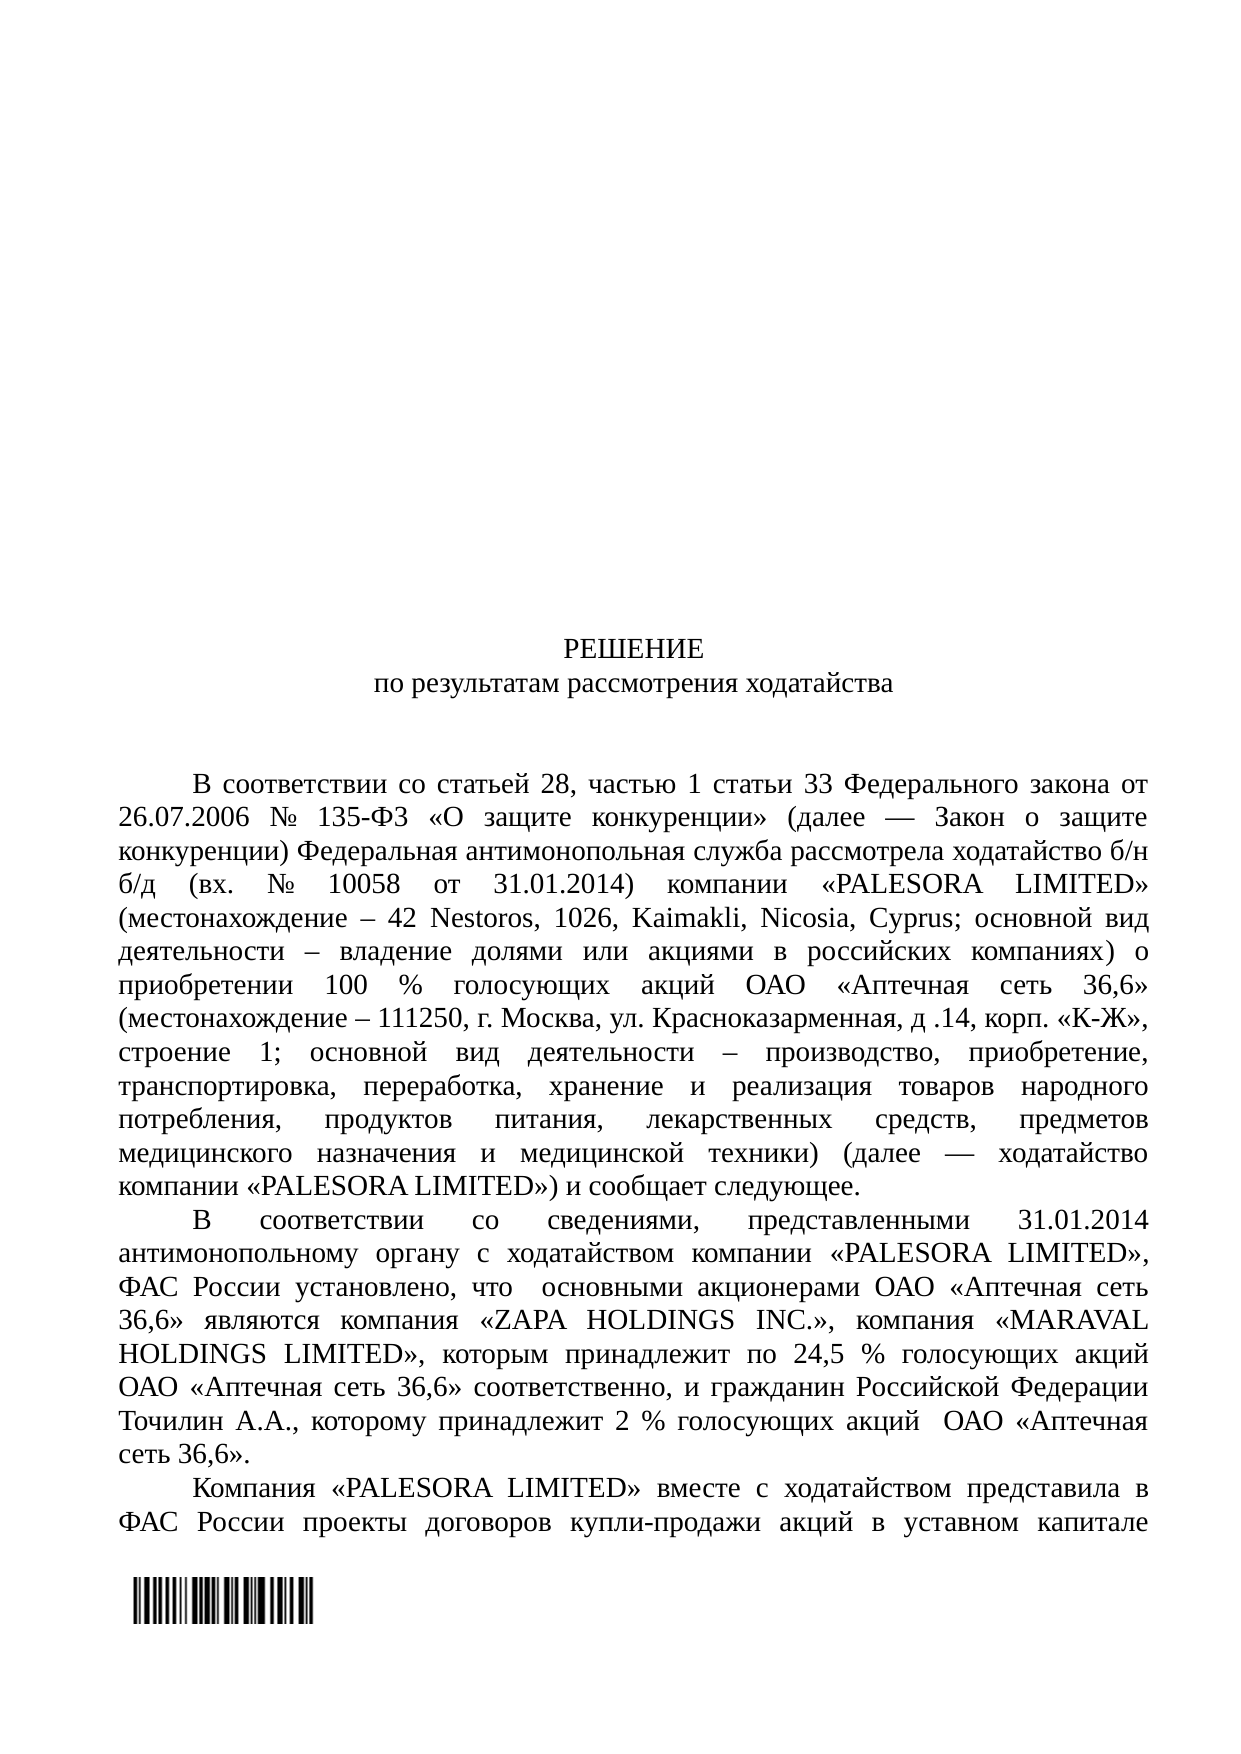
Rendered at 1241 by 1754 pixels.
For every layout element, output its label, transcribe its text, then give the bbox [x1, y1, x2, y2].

text В соответствии со сведениями, представленными 31.01.2014 антимонопольному органу с ходатайством компании «PALESORA LIMITED», ФАС России установлено, что основными акционерами ОАО «Аптечная сеть 36,6» являются компания «ZAPA HOLDINGS INC.», компания «MARAVAL HOLDINGS LIMITED», которым принадлежит по 24,5 % голосующих акций ОАО «Аптечная сеть 36,6» соответственно, и гражданин Российской Федерации Точилин А.А., которому принадлежит 2 % голосующих акций ОАО «Аптечная сеть 36,6». [118, 1202, 1149, 1470]
text по результатам рассмотрения ходатайства [118, 665, 1149, 699]
text В соответствии со статьей 28, частью 1 статьи 33 Федерального закона от 26.07.2006 № 135-Ф3 «О защите конкуренции» (далее — Закон о защите конкуренции) Федеральная антимонопольная служба рассмотрела ходатайство б/н б/д (вх. № 10058 от 31.01.2014) компании «PALESORA LIMITED» (местонахождение – 42 Nestoros, 1026, Kaimakli, Nicosia, Cyprus; основной вид деятельности – владение долями или акциями в российских компаниях) о приобретении 100 % голосующих акций ОАО «Аптечная сеть 36,6» (местонахождение – 111250, г. Москва, ул. Красноказарменная, д .14, корп. «К-Ж», строение 1; основной вид деятельности – производство, приобретение, транспортировка, переработка, хранение и реализация товаров народного потребления, продуктов питания, лекарственных средств, предметов медицинского назначения и медицинской техники) (далее — ходатайство компании «PALESORA LIMITED») и сообщает следующее. [118, 766, 1149, 1202]
picture [118, 1577, 331, 1624]
text РЕШЕНИЕ [118, 632, 1149, 665]
text Компания «PALESORA LIMITED» вместе с ходатайством представила в ФАС России проекты договоров купли-продажи акций в уставном капитале [118, 1470, 1149, 1537]
